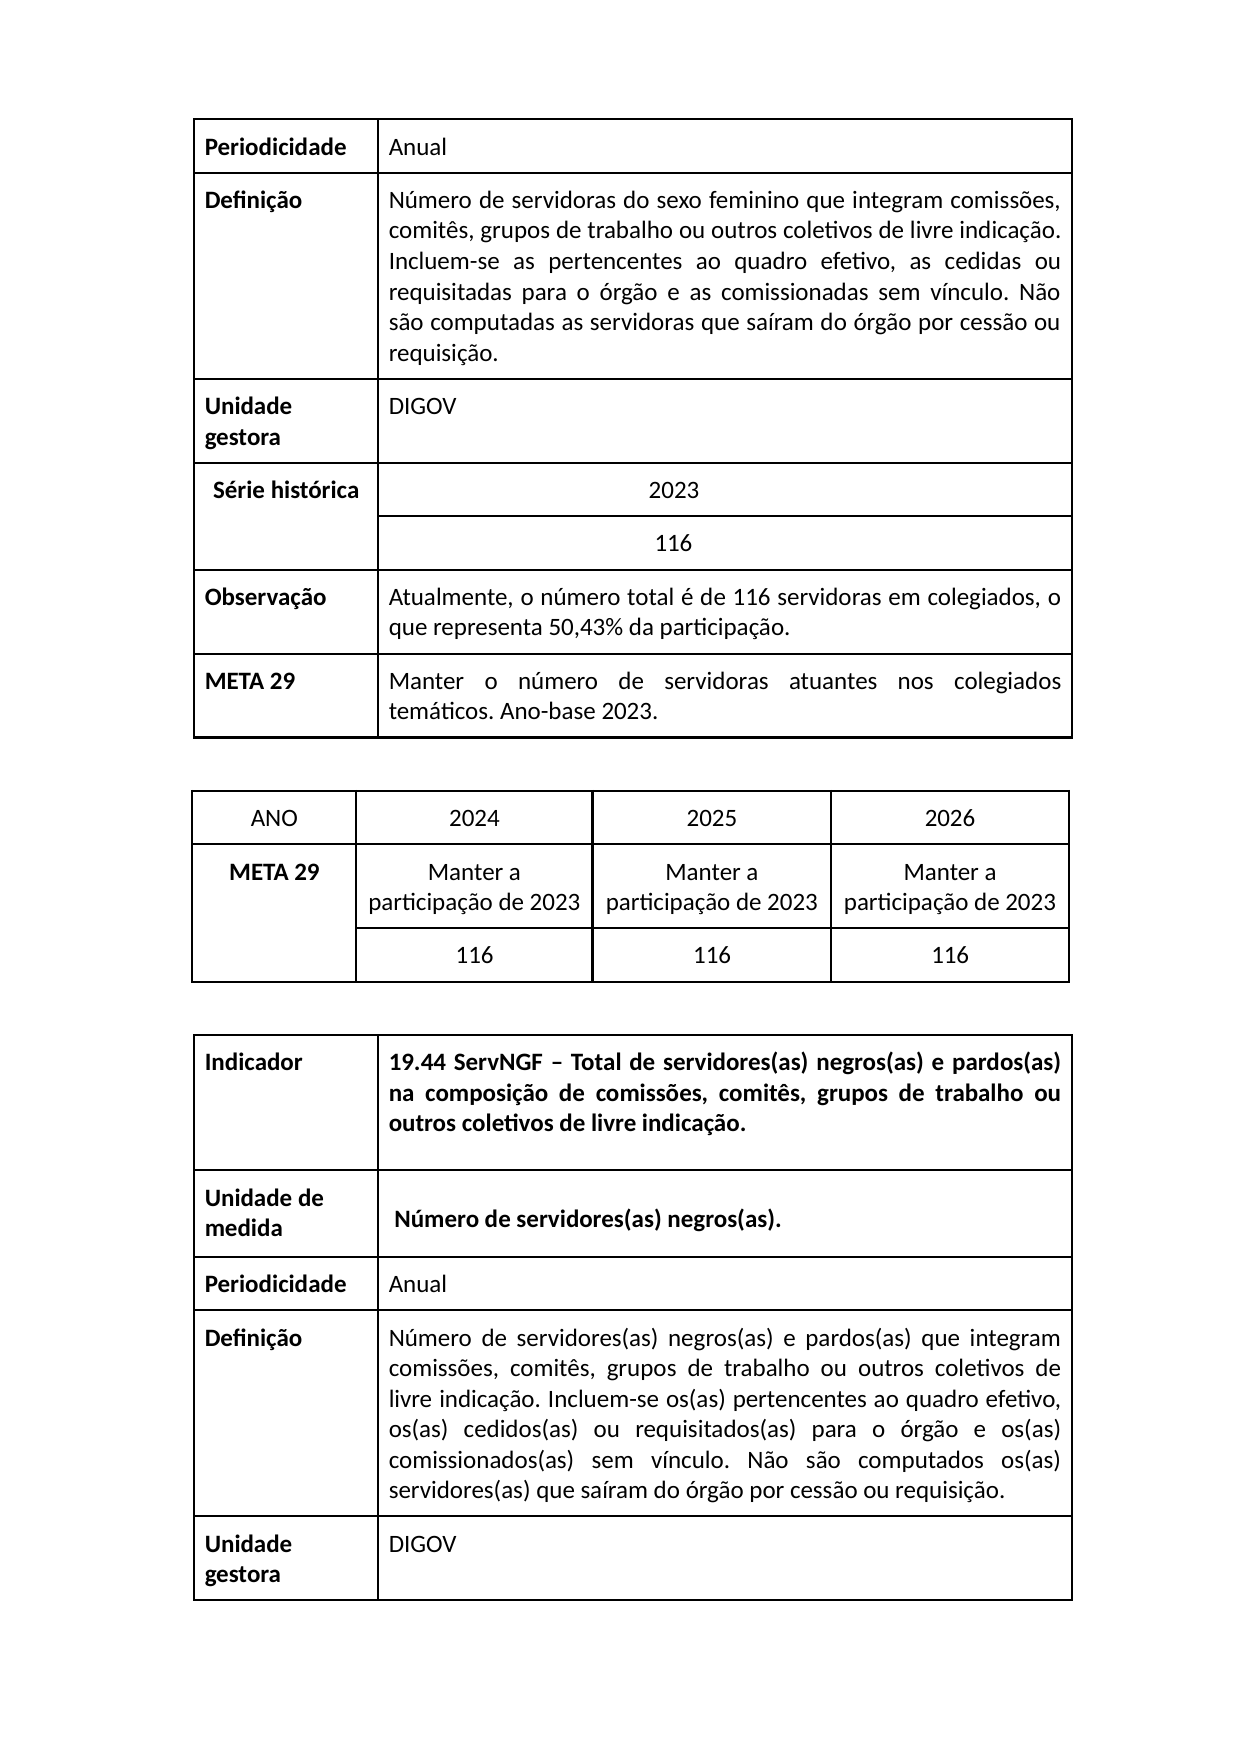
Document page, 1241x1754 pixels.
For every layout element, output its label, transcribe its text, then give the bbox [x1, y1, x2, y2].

table_cell Manter a participação de 2023 [594, 845, 830, 927]
table_header ANO [193, 792, 355, 843]
table_cell 116 [379, 517, 1071, 568]
table_header Indicador [195, 1036, 377, 1169]
table_cell 116 [357, 929, 591, 981]
table_header 2025 [594, 792, 830, 843]
table_cell Observação [195, 571, 377, 652]
table_cell Definição [195, 1311, 377, 1515]
table_cell Unidade gestora [195, 380, 377, 462]
table_header 2024 [357, 792, 591, 843]
table_cell Anual [379, 1258, 1071, 1309]
table_cell 116 [594, 929, 830, 981]
table_cell Unidade de medida [195, 1171, 377, 1256]
table_cell Periodicidade [195, 120, 377, 172]
table_cell Manter a participação de 2023 [357, 845, 591, 927]
table_cell Número de servidores(as) negros(as). [379, 1171, 1071, 1256]
table_cell Atualmente, o número total é de 116 servidoras em colegiados, o que representa 50,43% da participação. [379, 571, 1071, 652]
table_cell Periodicidade [195, 1258, 377, 1309]
table_cell META 29 [193, 845, 355, 981]
table_cell Definição [195, 174, 377, 378]
table_cell Unidade gestora [195, 1517, 377, 1599]
table_cell Número de servidores(as) negros(as) e pardos(as) que integram comissões, comitês, grupos de trabalho ou outros coletivos de livre indicação. Incluem-se os(as) pertencentes ao quadro efetivo, os(as) cedidos(as) ou requisitados(as) para o órgão e os(as) comissionados(as) sem vínculo. Não são computados os(as) servidores(as) que saíram do órgão por cessão ou requisição. [379, 1311, 1071, 1515]
table_cell DIGOV [379, 380, 1071, 462]
table_cell Série histórica [195, 464, 377, 568]
table_cell 116 [832, 929, 1068, 981]
table_cell Anual [379, 120, 1071, 172]
table_header 19.44 ServNGF – Total de servidores(as) negros(as) e pardos(as) na composição de comissões, comitês, grupos de trabalho ou outros coletivos de livre indicação. [379, 1036, 1071, 1169]
table_cell DIGOV [379, 1517, 1071, 1599]
table_header 2026 [832, 792, 1068, 843]
table_cell META 29 [195, 655, 377, 736]
table_cell Número de servidoras do sexo feminino que integram comissões, comitês, grupos de trabalho ou outros coletivos de livre indicação. Incluem-se as pertencentes ao quadro efetivo, as cedidas ou requisitadas para o órgão e as comissionadas sem vínculo. Não são computadas as servidoras que saíram do órgão por cessão ou requisição. [379, 174, 1071, 378]
table_cell Manter o número de servidoras atuantes nos colegiados temáticos. Ano-base 2023. [379, 655, 1071, 736]
table_cell 2023 [379, 464, 1071, 515]
table_cell Manter a participação de 2023 [832, 845, 1068, 927]
